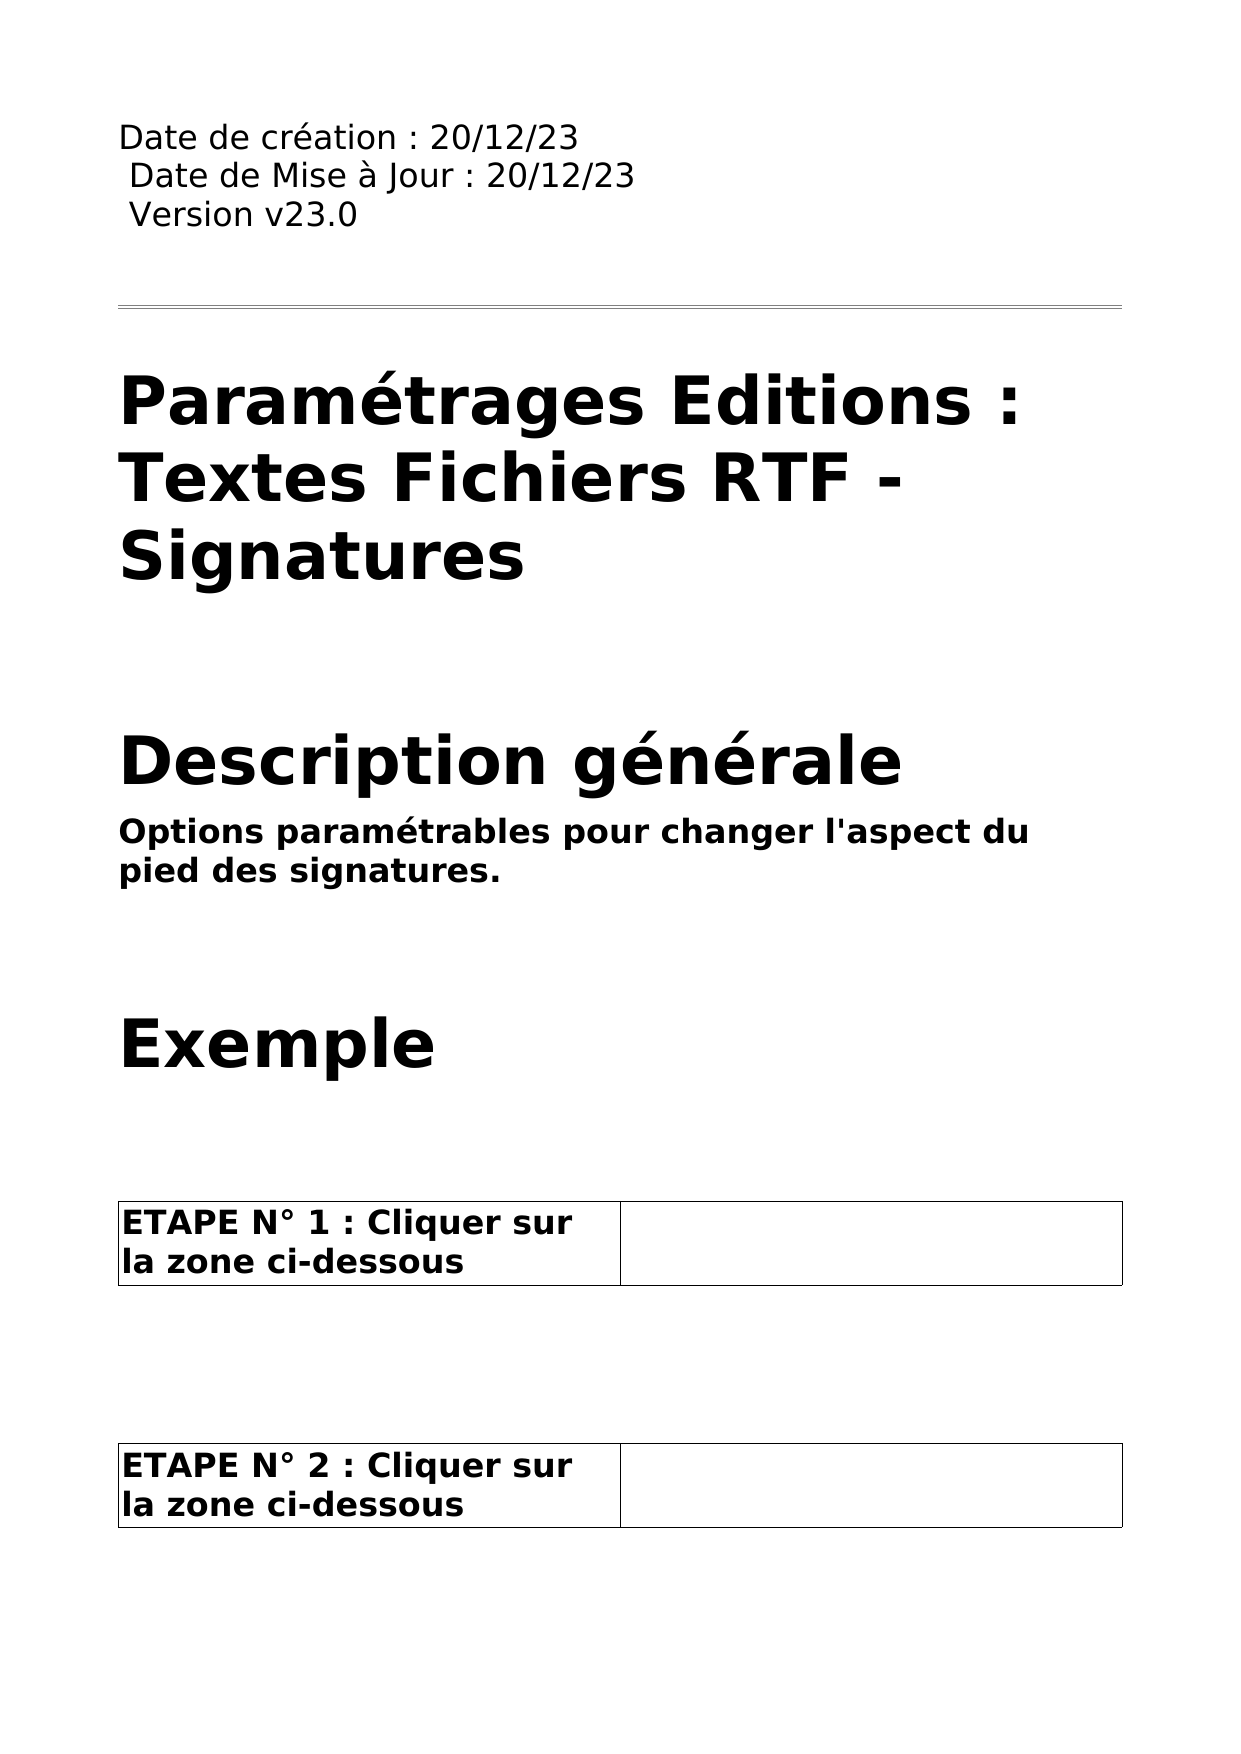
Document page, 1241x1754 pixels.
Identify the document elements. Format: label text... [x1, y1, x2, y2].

subtitle Description générale [118, 723, 1122, 800]
subtitle Paramétrages Editions : Textes Fichiers RTF - Signatures [118, 362, 1122, 595]
table_header ETAPE N° 1 : Cliquer sur la zone ci-dessous [119, 1202, 620, 1284]
text Date de création : 20/12/23 Date de Mise à Jour : 20/12/23 Version v23.0 [118, 118, 1122, 273]
subtitle Exemple [118, 1006, 1122, 1083]
table_header [621, 1202, 1122, 1284]
text Options paramétrables pour changer l'aspect du pied des signatures. [118, 813, 1122, 968]
table_header [621, 1444, 1122, 1527]
table_header ETAPE N° 2 : Cliquer sur la zone ci-dessous [119, 1444, 620, 1527]
